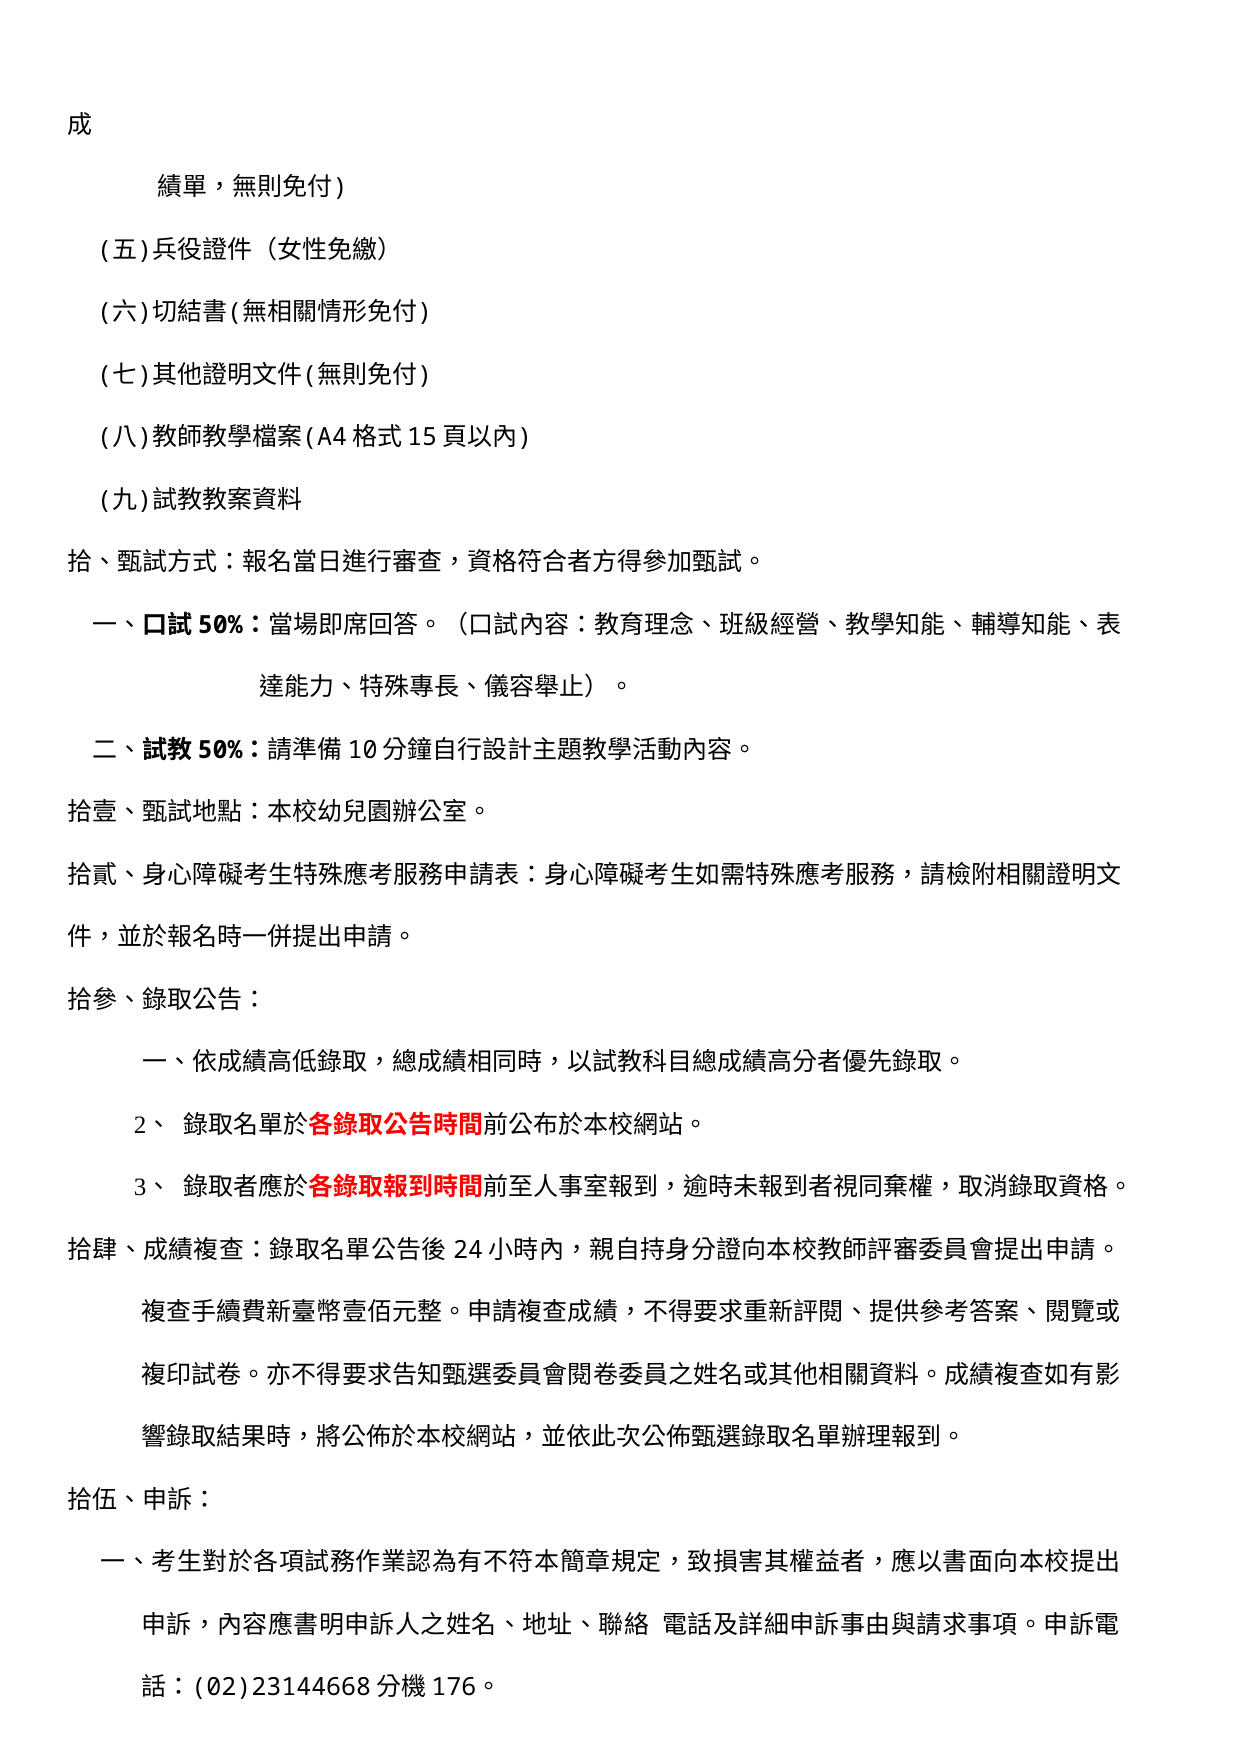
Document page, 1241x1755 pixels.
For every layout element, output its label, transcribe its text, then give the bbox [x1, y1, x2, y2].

text 拾肆、成績複查：錄取名單公告後24小時內，親自持身分證向本校教師評審委員會提出申請。複查手續費新臺幣壹佰元整。申請複查成績，不得要求重新評閱、提供參考答案、閱覽或複印試卷。亦不得要求告知甄選委員會閱卷委員之姓名或其他相關資料。成績複查如有影響錄取結果時，將公佈於本校網站，並依此次公佈甄選錄取名單辦理報到。 [67, 1206, 1122, 1456]
text 一、依成績高低錄取，總成績相同時，以試教科目總成績高分者優先錄取。 [67, 1018, 1122, 1081]
text 拾、甄試方式：報名當日進行審查，資格符合者方得參加甄試。 [67, 518, 1122, 581]
text 二、試教50%：請準備10分鐘自行設計主題教學活動內容。 [67, 706, 1122, 768]
text 拾伍、申訴： [67, 1456, 1122, 1518]
text 拾貳、身心障礙考生特殊應考服務申請表：身心障礙考生如需特殊應考服務，請檢附相關證明文件，並於報名時一併提出申請。 [67, 831, 1122, 956]
text 一、考生對於各項試務作業認為有不符本簡章規定，致損害其權益者，應以書面向本校提出申訴，內容應書明申訴人之姓名、地址、聯絡 電話及詳細申訴事由與請求事項。申訴電話：(02)23144668分機176。 [100, 1518, 1122, 1706]
text (七)其他證明文件(無則免付) [97, 331, 1122, 393]
text 績單，無則免付) [67, 143, 1122, 206]
text (六)切結書(無相關情形免付) [97, 268, 1122, 331]
text 成 [67, 81, 1122, 143]
text 一、口試50%：當場即席回答。（口試內容：教育理念、班級經營、教學知能、輔導知能、表達能力、特殊專長、儀容舉止）。 [92, 581, 1122, 706]
text 拾參、錄取公告： [67, 956, 1122, 1018]
list 錄取者應於各錄取報到時間前至人事室報到，逾時未報到者視同棄權，取消錄取資格。 [133, 1143, 1122, 1206]
text 拾壹、甄試地點：本校幼兒園辦公室。 [67, 768, 1152, 831]
text (五)兵役證件（女性免繳） [97, 206, 1122, 268]
list 錄取名單於各錄取公告時間前公布於本校網站。 [133, 1081, 1122, 1143]
text (八)教師教學檔案(A4格式15頁以內) [97, 393, 1122, 456]
text (九)試教教案資料 [97, 456, 1122, 518]
